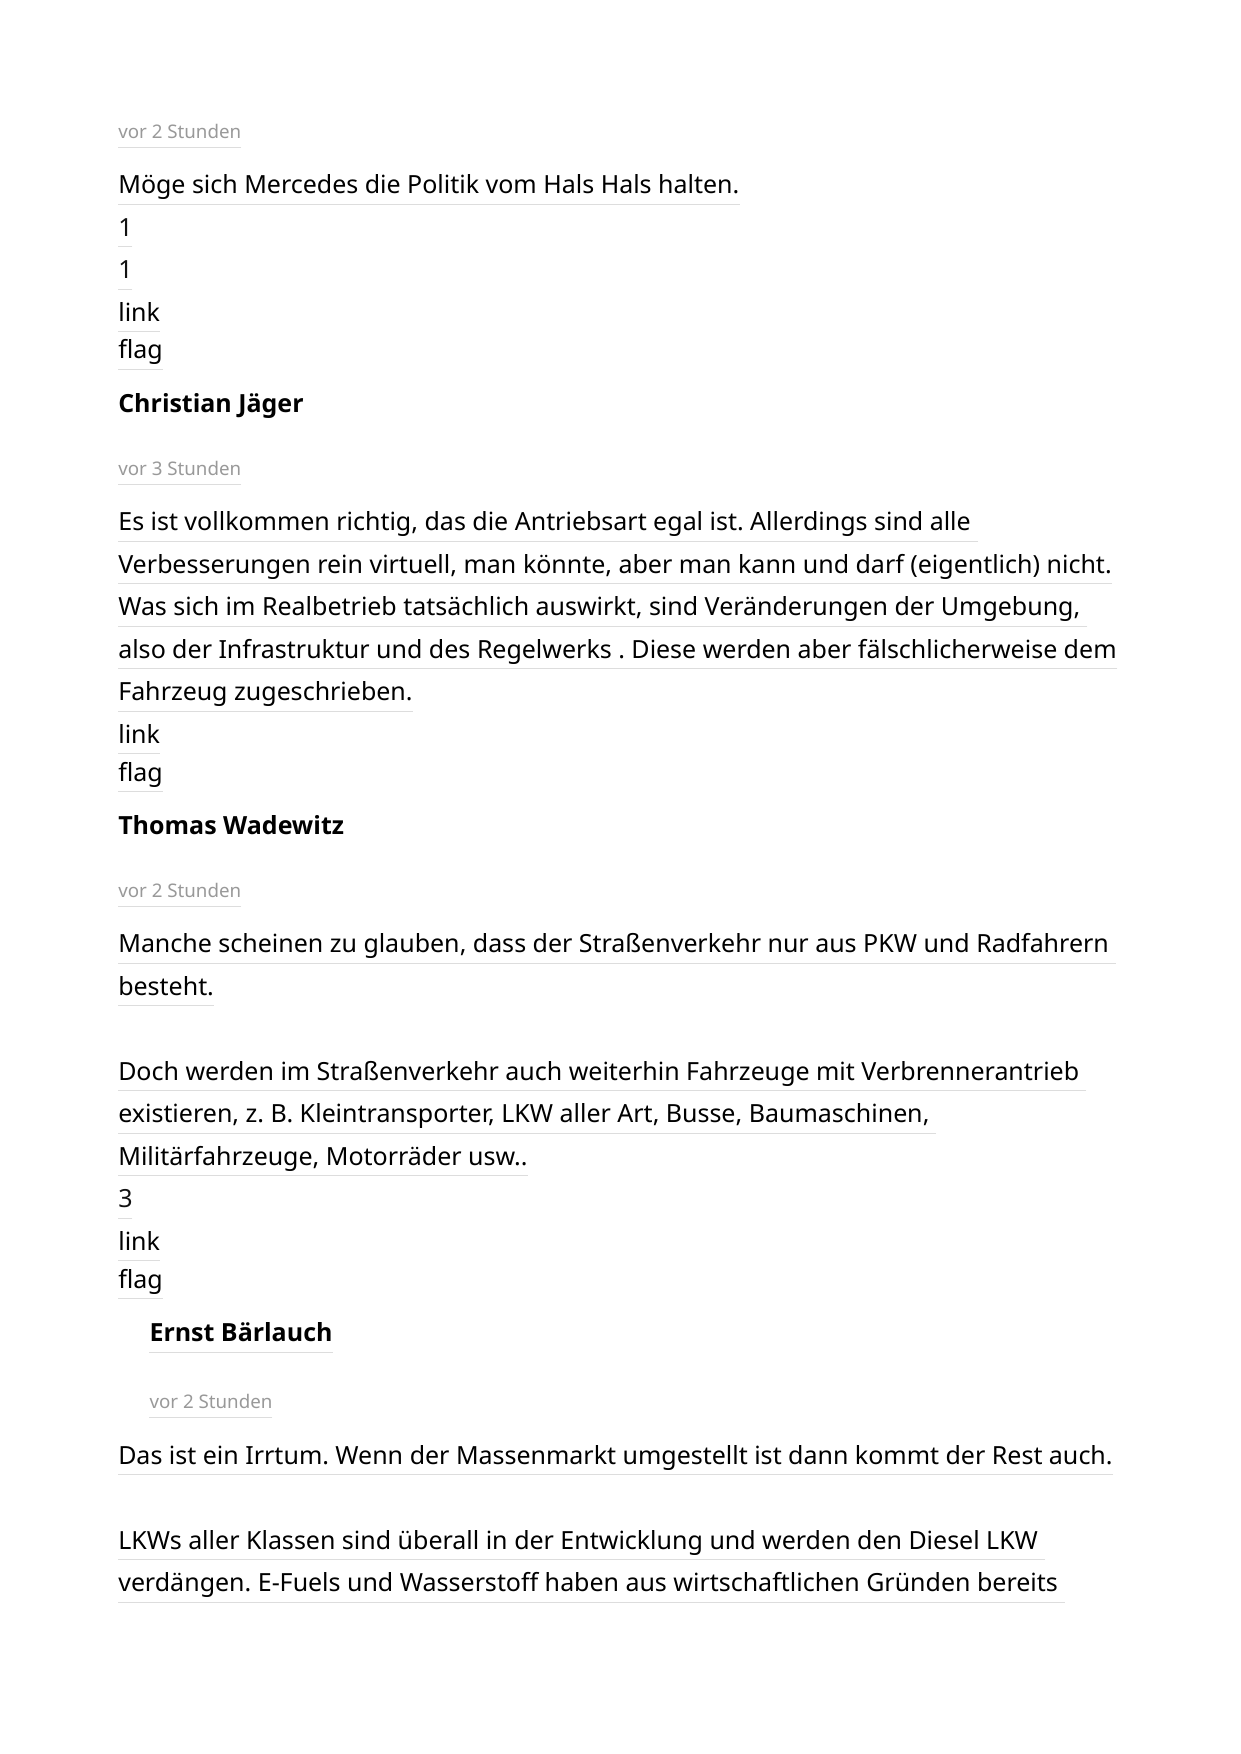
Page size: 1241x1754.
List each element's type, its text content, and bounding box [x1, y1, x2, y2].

text Möge sich Mercedes die Politik vom Hals Hals halten. [118, 167, 1122, 205]
text Thomas Wadewitz [118, 808, 1122, 842]
text link [118, 716, 1122, 754]
text 1 [118, 209, 1122, 247]
text link [118, 1223, 1122, 1261]
text flag [118, 1261, 1122, 1299]
text link [118, 294, 1122, 332]
text flag [118, 754, 1122, 792]
text Ernst Bärlauch [149, 1315, 1122, 1353]
text Christian Jäger [118, 386, 1122, 420]
text vor 2 Stunden [118, 877, 1117, 907]
text Das ist ein Irrtum. Wenn der Massenmarkt umgestellt ist dann kommt der Rest auch. LKWs aller Klassen sind überall in der Entwicklung und werden den Diesel LKW verdängen. E-Fuels und Wasserstoff haben aus wirtschaftlichen Gründen bereits [118, 1437, 1122, 1603]
text Manche scheinen zu glauben, dass der Straßenverkehr nur aus PKW und Radfahrern besteht. Doch werden im Straßenverkehr auch weiterhin Fahrzeuge mit Verbrennerantrieb existieren, z. B. Kleintransporter, LKW aller Art, Busse, Baumaschinen, Militärfahrzeuge, Motorräder usw.. [118, 926, 1122, 1176]
text vor 2 Stunden [118, 118, 1117, 148]
text vor 2 Stunden [149, 1389, 1117, 1418]
text 1 [118, 252, 1122, 290]
text 3 [118, 1181, 1122, 1219]
text vor 3 Stunden [118, 455, 1117, 485]
text Es ist vollkommen richtig, das die Antriebsart egal ist. Allerdings sind alle Verbesserungen rein virtuell, man könnte, aber man kann und darf (eigentlich) nicht. Was sich im Realbetrieb tatsächlich auswirkt, sind Veränderungen der Umgebung, also der Infrastruktur und des Regelwerks . Diese werden aber fälschlicherweise dem Fahrzeug zugeschrieben. [118, 504, 1122, 712]
text flag [118, 332, 1122, 370]
